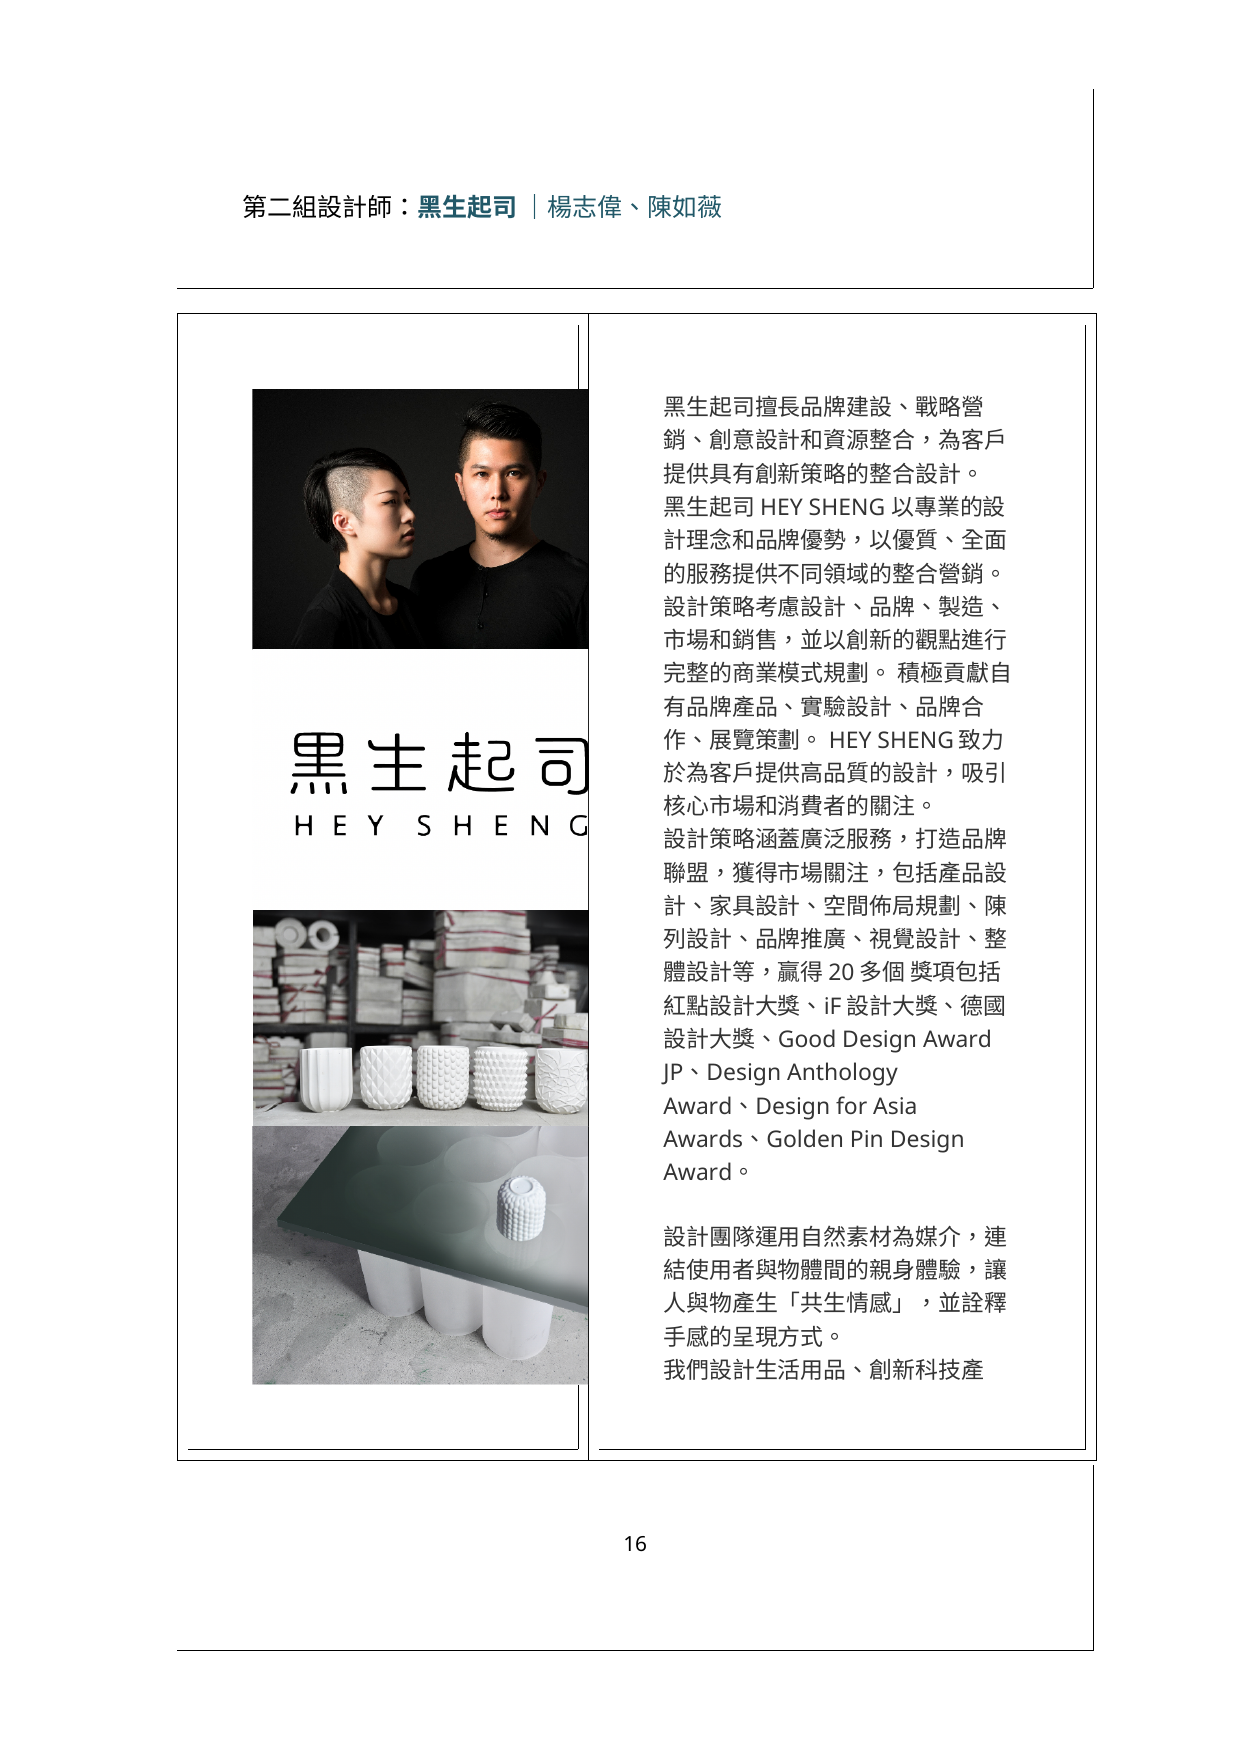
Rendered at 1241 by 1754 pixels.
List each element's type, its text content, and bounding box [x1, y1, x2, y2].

table_header 黑生起司擅長品牌建設、戰略營銷、創意設計和資源整合，為客戶提供具有創新策略的整合設計。 黑生起司 HEY SHENG 以專業的設計理念和品牌優勢，以優質、全面的服務提供不同領域的整合營銷。 設計策略考慮設計、品牌、製造、市場和銷售，並以創新的觀點進行完整的商業模式規劃。 積極貢獻自有品牌產品、實驗設計、品牌合作、展覽策劃。 HEY SHENG致力於為客戶提供高品質的設計，吸引核心市場和消費者的關注。 設計策略涵蓋廣泛服務，打造品牌聯盟，獲得市場關注，包括產品設計、家具設計、空間佈局規劃、陳列設計、品牌推廣、視覺設計、整體設計等，贏得20多個 獎項包括紅點設計大獎、iF設計大獎、德國設計大獎、Good Design Award JP、Design Anthology Award、Design for Asia Awards、Golden Pin Design Award。 設計團隊運用自然素材為媒介，連結使用者與物體間的親身體驗，讓人與物產生「共生情感」，並詮釋手感的呈現方式。 我們設計生活用品、創新科技產 [589, 314, 1096, 1460]
text 第二組設計師：黑生起司 ｜楊志偉、陳如薇 [177, 187, 1093, 288]
table_header [178, 314, 588, 1460]
